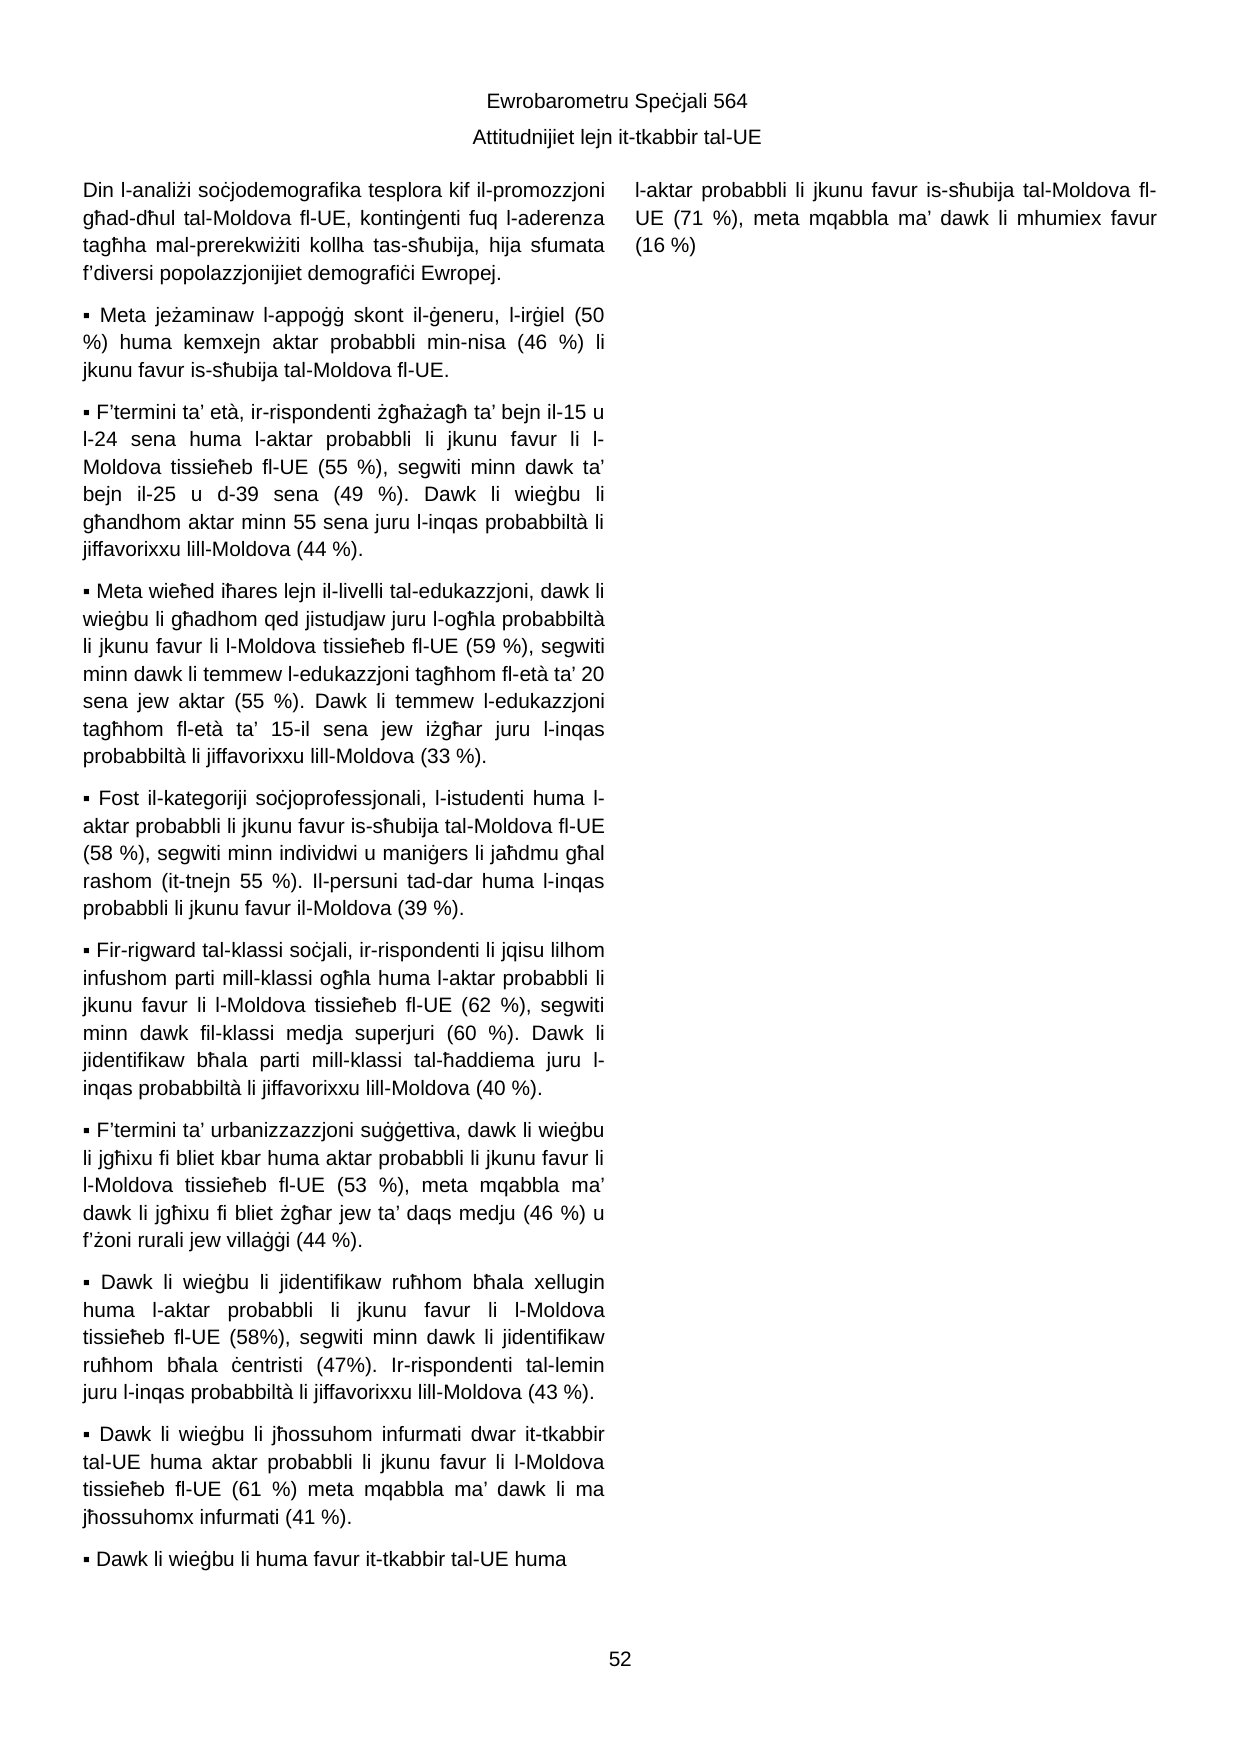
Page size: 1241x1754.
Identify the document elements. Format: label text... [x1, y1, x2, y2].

text ▪ Fir-rigward tal-klassi soċjali, ir-rispondenti li jqisu lilhom infushom parti mill-klassi ogħla huma l-aktar probabbli li jkunu favur li l-Moldova tissieħeb fl-UE (62 %), segwiti minn dawk fil-klassi medja superjuri (60 %). Dawk li jidentifikaw bħala parti mill-klassi tal-ħaddiema juru l-inqas probabbiltà li jiffavorixxu lill-Moldova (40 %). [83, 938, 605, 1100]
text ▪ Meta wieħed iħares lejn il-livelli tal-edukazzjoni, dawk li wieġbu li għadhom qed jistudjaw juru l-ogħla probabbiltà li jkunu favur li l-Moldova tissieħeb fl-UE (59 %), segwiti minn dawk li temmew l-edukazzjoni tagħhom fl-età ta’ 20 sena jew aktar (55 %). Dawk li temmew l-edukazzjoni tagħhom fl-età ta’ 15-il sena jew iżgħar juru l-inqas probabbiltà li jiffavorixxu lill-Moldova (33 %). [83, 579, 605, 768]
text l-aktar probabbli li jkunu favur is-sħubija tal-Moldova fl-UE (71 %), meta mqabbla ma’ dawk li mhumiex favur (16 %) [635, 178, 1157, 257]
text ▪ Dawk li wieġbu li huma favur it-tkabbir tal-UE huma [83, 1547, 605, 1571]
text ▪ Dawk li wieġbu li jidentifikaw ruħhom bħala xellugin huma l-aktar probabbli li jkunu favur li l-Moldova tissieħeb fl-UE (58%), segwiti minn dawk li jidentifikaw ruħhom bħala ċentristi (47%). Ir-rispondenti tal-lemin juru l-inqas probabbiltà li jiffavorixxu lill-Moldova (43 %). [83, 1270, 605, 1404]
text ▪ Meta jeżaminaw l-appoġġ skont il-ġeneru, l-irġiel (50 %) huma kemxejn aktar probabbli min-nisa (46 %) li jkunu favur is-sħubija tal-Moldova fl-UE. [83, 302, 605, 381]
text ▪ F’termini ta’ urbanizzazzjoni suġġettiva, dawk li wieġbu li jgħixu fi bliet kbar huma aktar probabbli li jkunu favur li l-Moldova tissieħeb fl-UE (53 %), meta mqabbla ma’ dawk li jgħixu fi bliet żgħar jew ta’ daqs medju (46 %) u f’żoni rurali jew villaġġi (44 %). [83, 1118, 605, 1252]
text ▪ Dawk li wieġbu li jħossuhom infurmati dwar it-tkabbir tal-UE huma aktar probabbli li jkunu favur li l-Moldova tissieħeb fl-UE (61 %) meta mqabbla ma’ dawk li ma jħossuhomx infurmati (41 %). [83, 1422, 605, 1528]
text ▪ F’termini ta’ età, ir-rispondenti żgħażagħ ta’ bejn il-15 u l-24 sena huma l-aktar probabbli li jkunu favur li l-Moldova tissieħeb fl-UE (55 %), segwiti minn dawk ta’ bejn il-25 u d-39 sena (49 %). Dawk li wieġbu li għandhom aktar minn 55 sena juru l-inqas probabbiltà li jiffavorixxu lill-Moldova (44 %). [83, 399, 605, 561]
text ▪ Fost il-kategoriji soċjoprofessjonali, l-istudenti huma l-aktar probabbli li jkunu favur is-sħubija tal-Moldova fl-UE (58 %), segwiti minn individwi u maniġers li jaħdmu għal rashom (it-tnejn 55 %). Il-persuni tad-dar huma l-inqas probabbli li jkunu favur il-Moldova (39 %). [83, 786, 605, 920]
text Din l-analiżi soċjodemografika tesplora kif il-promozzjoni għad-dħul tal-Moldova fl-UE, kontinġenti fuq l-aderenza tagħha mal-prerekwiżiti kollha tas-sħubija, hija sfumata f’diversi popolazzjonijiet demografiċi Ewropej. [83, 178, 605, 284]
